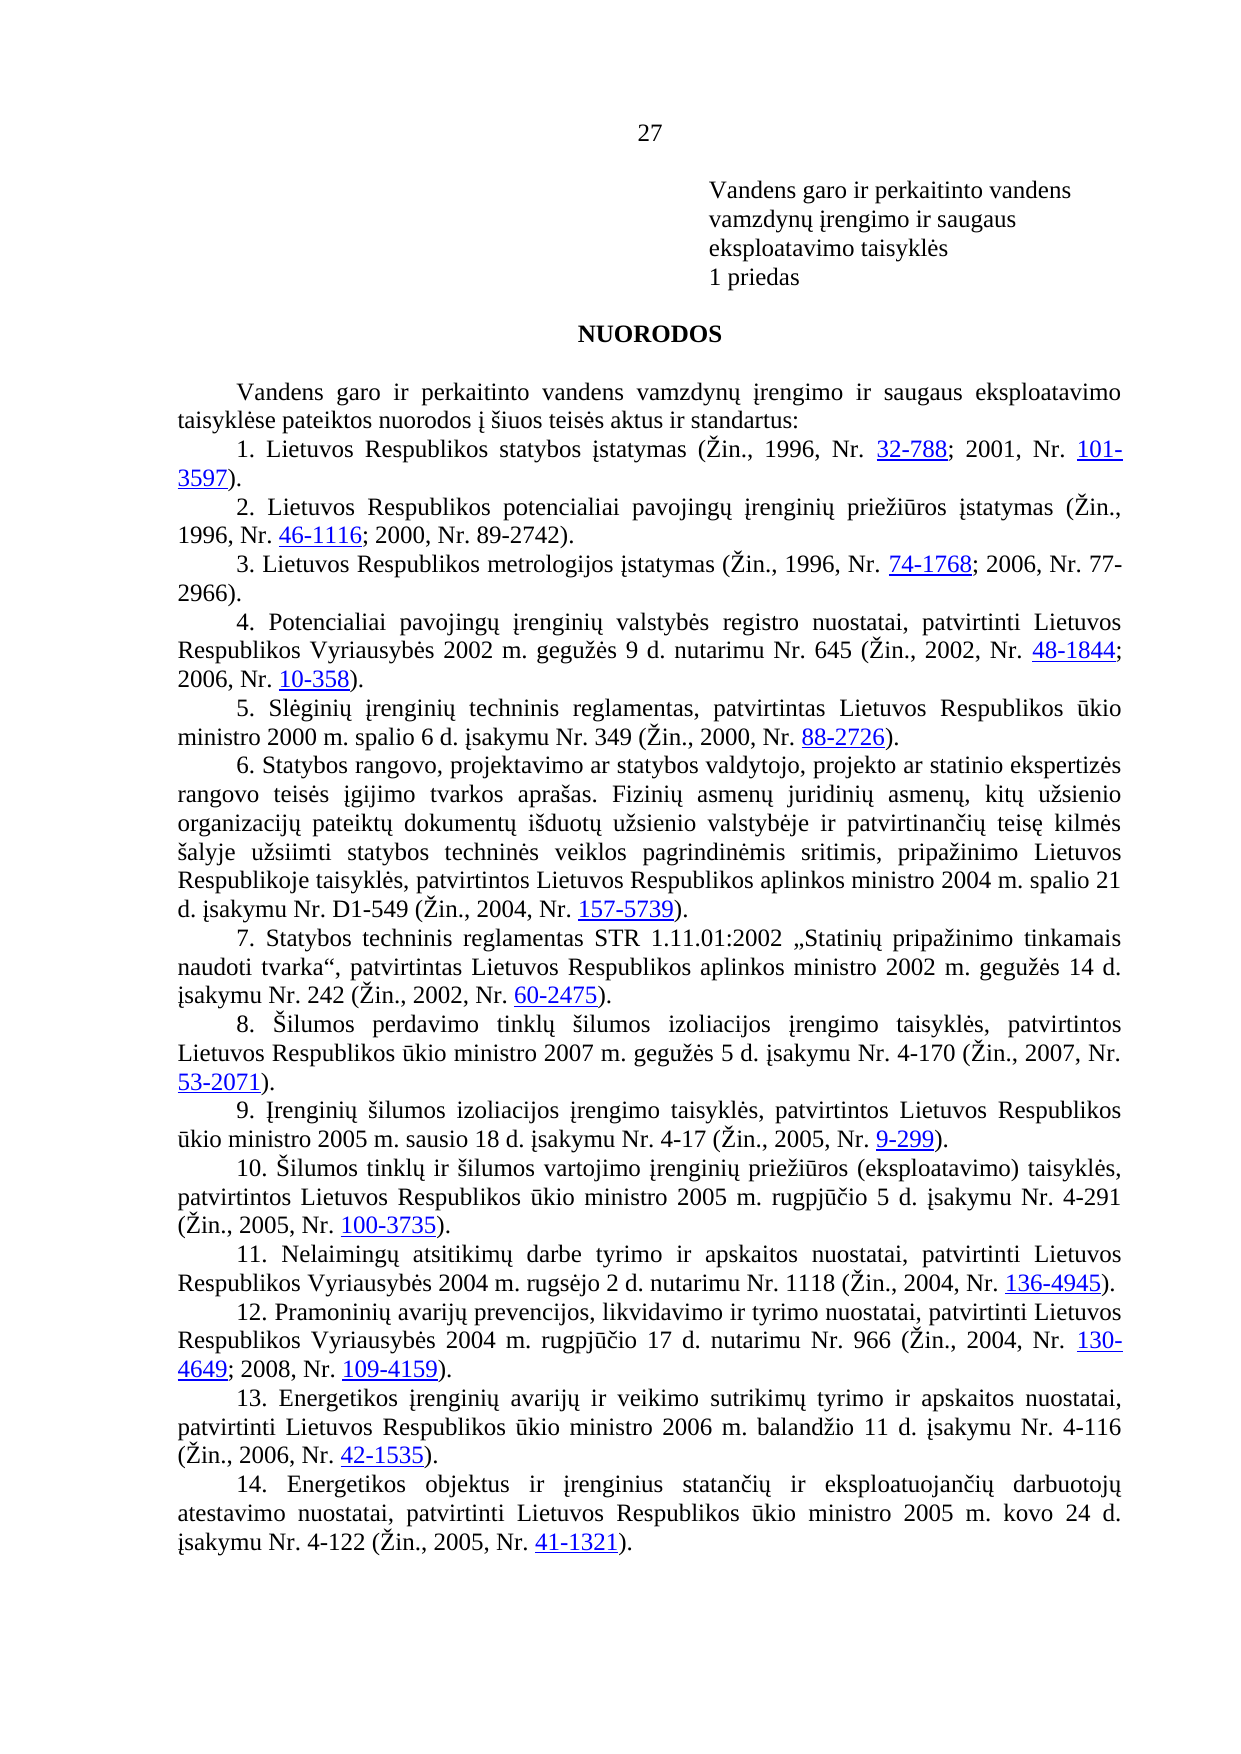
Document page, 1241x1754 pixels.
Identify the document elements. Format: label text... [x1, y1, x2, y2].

text eksploatavimo taisyklės [177, 233, 1122, 262]
text 12. Pramoninių avarijų prevencijos, likvidavimo ir tyrimo nuostatai, patvirtinti Lietuvos Respublikos Vyriausybės 2004 m. rugpjūčio 17 d. nutarimu Nr. 966 (Žin., 2004, Nr. 130-4649; 2008, Nr. 109-4159). [177, 1297, 1122, 1383]
text 14. Energetikos objektus ir įrenginius statančių ir eksploatuojančių darbuotojų atestavimo nuostatai, patvirtinti Lietuvos Respublikos ūkio ministro 2005 m. kovo 24 d. įsakymu Nr. 4-122 (Žin., 2005, Nr. 41-1321). [177, 1469, 1122, 1556]
text 1. Lietuvos Respublikos statybos įstatymas (Žin., 1996, Nr. 32-788; 2001, Nr. 101-3597). [177, 434, 1122, 492]
text 9. Įrenginių šilumos izoliacijos įrengimo taisyklės, patvirtintos Lietuvos Respublikos ūkio ministro 2005 m. sausio 18 d. įsakymu Nr. 4-17 (Žin., 2005, Nr. 9-299). [177, 1096, 1122, 1153]
text 13. Energetikos įrenginių avarijų ir veikimo sutrikimų tyrimo ir apskaitos nuostatai, patvirtinti Lietuvos Respublikos ūkio ministro 2006 m. balandžio 11 d. įsakymu Nr. 4-116 (Žin., 2006, Nr. 42-1535). [177, 1383, 1122, 1469]
text 3. Lietuvos Respublikos metrologijos įstatymas (Žin., 1996, Nr. 74-1768; 2006, Nr. 77-2966). [177, 549, 1122, 607]
text 7. Statybos techninis reglamentas STR 1.11.01:2002 „Statinių pripažinimo tinkamais naudoti tvarka“, patvirtintas Lietuvos Respublikos aplinkos ministro 2002 m. gegužės 14 d. įsakymu Nr. 242 (Žin., 2002, Nr. 60-2475). [177, 923, 1122, 1009]
text Vandens garo ir perkaitinto vandens vamzdynų įrengimo ir saugaus eksploatavimo taisyklėse pateiktos nuorodos į šiuos teisės aktus ir standartus: [177, 377, 1122, 434]
text NUORODOS [177, 319, 1122, 348]
text 4. Potencialiai pavojingų įrenginių valstybės registro nuostatai, patvirtinti Lietuvos Respublikos Vyriausybės 2002 m. gegužės 9 d. nutarimu Nr. 645 (Žin., 2002, Nr. 48-1844; 2006, Nr. 10-358). [177, 607, 1122, 693]
text Vandens garo ir perkaitinto vandens [177, 176, 1122, 204]
text 2. Lietuvos Respublikos potencialiai pavojingų įrenginių priežiūros įstatymas (Žin., 1996, Nr. 46-1116; 2000, Nr. 89-2742). [177, 492, 1122, 549]
text 8. Šilumos perdavimo tinklų šilumos izoliacijos įrengimo taisyklės, patvirtintos Lietuvos Respublikos ūkio ministro 2007 m. gegužės 5 d. įsakymu Nr. 4-170 (Žin., 2007, Nr. 53-2071). [177, 1009, 1122, 1096]
text 1 priedas [177, 262, 1122, 291]
text vamzdynų įrengimo ir saugaus [177, 204, 1122, 233]
text 10. Šilumos tinklų ir šilumos vartojimo įrenginių priežiūros (eksploatavimo) taisyklės, patvirtintos Lietuvos Respublikos ūkio ministro 2005 m. rugpjūčio 5 d. įsakymu Nr. 4-291 (Žin., 2005, Nr. 100-3735). [177, 1153, 1122, 1239]
text 11. Nelaimingų atsitikimų darbe tyrimo ir apskaitos nuostatai, patvirtinti Lietuvos Respublikos Vyriausybės 2004 m. rugsėjo 2 d. nutarimu Nr. 1118 (Žin., 2004, Nr. 136-4945). [177, 1239, 1122, 1297]
text 5. Slėginių įrenginių techninis reglamentas, patvirtintas Lietuvos Respublikos ūkio ministro 2000 m. spalio 6 d. įsakymu Nr. 349 (Žin., 2000, Nr. 88-2726). [177, 693, 1122, 751]
text 6. Statybos rangovo, projektavimo ar statybos valdytojo, projekto ar statinio ekspertizės rangovo teisės įgijimo tvarkos aprašas. Fizinių asmenų juridinių asmenų, kitų užsienio organizacijų pateiktų dokumentų išduotų užsienio valstybėje ir patvirtinančių teisę kilmės šalyje užsiimti statybos techninės veiklos pagrindinėmis sritimis, pripažinimo Lietuvos Respublikoje taisyklės, patvirtintos Lietuvos Respublikos aplinkos ministro 2004 m. spalio 21 d. įsakymu Nr. D1-549 (Žin., 2004, Nr. 157-5739). [177, 751, 1122, 923]
